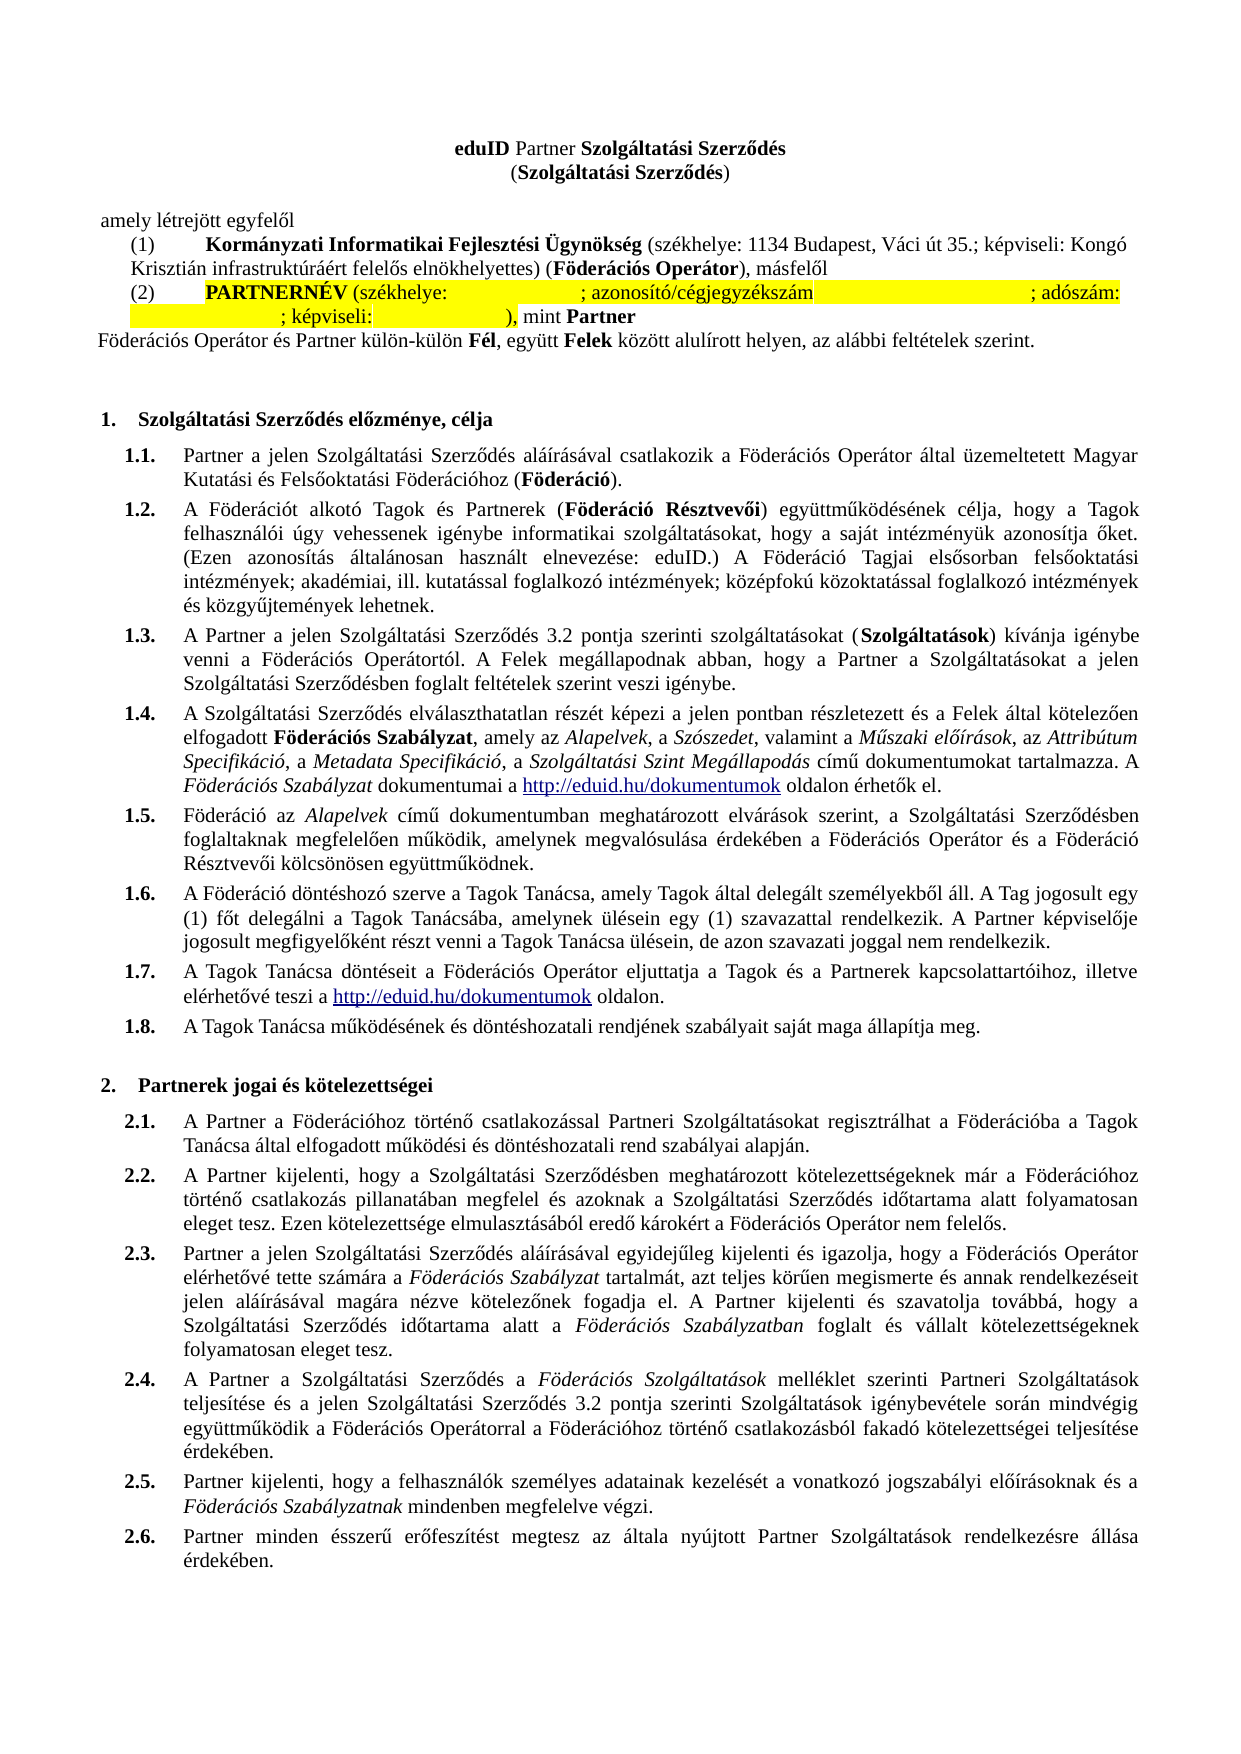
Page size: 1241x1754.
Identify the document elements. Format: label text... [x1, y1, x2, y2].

list A Tagok Tanácsa döntéseit a Föderációs Operátor eljuttatja a Tagok és a Partnerek kapcsolattartóihoz, illetve elérhetővé teszi a http://eduid.hu/dokumentumok oldalon. [124, 959, 1140, 1008]
list Partner minden ésszerű erőfeszítést megtesz az általa nyújtott Partner Szolgáltatások rendelkezésre állása érdekében. [124, 1523, 1140, 1572]
list A Partner kijelenti, hogy a Szolgáltatási Szerződésben meghatározott kötelezettségeknek már a Föderációhoz történő csatlakozás pillanatában megfelel és azoknak a Szolgáltatási Szerződés időtartama alatt folyamatosan eleget tesz. Ezen kötelezettsége elmulasztásából eredő károkért a Föderációs Operátor nem felelős. [124, 1163, 1140, 1235]
text amely létrejött egyfelől [100, 208, 1140, 232]
list Partnerek jogai és kötelezettségei [100, 1073, 1140, 1097]
text (Szolgáltatási Szerződés) [100, 160, 1140, 184]
list Kormányzati Informatikai Fejlesztési Ügynökség (székhelye: 1134 Budapest, Váci út 35.; képviseli: Kongó Krisztián infrastruktúráért felelős elnökhelyettes) (Föderációs Operátor), másfelől [130, 232, 1140, 280]
list Partner kijelenti, hogy a felhasználók személyes adatainak kezelését a vonatkozó jogszabályi előírásoknak és a Föderációs Szabályzatnak mindenben megfelelve végzi. [124, 1469, 1140, 1518]
list A Tagok Tanácsa működésének és döntéshozatali rendjének szabályait saját maga állapítja meg. [124, 1013, 1140, 1038]
text eduID Partner Szolgáltatási Szerződés [100, 136, 1140, 160]
list Szolgáltatási Szerződés előzménye, célja [100, 407, 1140, 431]
list A Partner a Szolgáltatási Szerződés a Föderációs Szolgáltatások melléklet szerinti Partneri Szolgáltatások teljesítése és a jelen Szolgáltatási Szerződés 3.2 pontja szerinti Szolgáltatások igénybevétele során mindvégig együttműködik a Föderációs Operátorral a Föderációhoz történő csatlakozásból fakadó kötelezettségei teljesítése érdekében. [124, 1367, 1140, 1463]
list A Partner a Föderációhoz történő csatlakozással Partneri Szolgáltatásokat regisztrálhat a Föderációba a Tagok Tanácsa által elfogadott működési és döntéshozatali rend szabályai alapján. [124, 1109, 1140, 1157]
list A Föderáció döntéshozó szerve a Tagok Tanácsa, amely Tagok által delegált személyekből áll. A Tag jogosult egy (1) főt delegálni a Tagok Tanácsába, amelynek ülésein egy (1) szavazattal rendelkezik. A Partner képviselője jogosult megfigyelőként részt venni a Tagok Tanácsa ülésein, de azon szavazati joggal nem rendelkezik. [124, 881, 1140, 953]
list A Szolgáltatási Szerződés elválaszthatatlan részét képezi a jelen pontban részletezett és a Felek által kötelezően elfogadott Föderációs Szabályzat, amely az Alapelvek, a Szószedet, valamint a Műszaki előírások, az Attribútum Specifikáció, a Metadata Specifikáció, a Szolgáltatási Szint Megállapodás című dokumentumokat tartalmazza. A Föderációs Szabályzat dokumentumai a http://eduid.hu/dokumentumok oldalon érhetők el. [124, 701, 1140, 797]
text Föderációs Operátor és Partner külön-külön Fél, együtt Felek között alulírott helyen, az alábbi feltételek szerint. [97, 328, 1140, 352]
list Partner a jelen Szolgáltatási Szerződés aláírásával csatlakozik a Föderációs Operátor által üzemeltetett Magyar Kutatási és Felsőoktatási Föderációhoz (Föderáció). [124, 443, 1140, 491]
list A Föderációt alkotó Tagok és Partnerek (Föderáció Résztvevői) együttműködésének célja, hogy a Tagok felhasználói úgy vehessenek igénybe informatikai szolgáltatásokat, hogy a saját intézményük azonosítja őket. (Ezen azonosítás általánosan használt elnevezése: eduID.) A Föderáció Tagjai elsősorban felsőoktatási intézmények; akadémiai, ill. kutatással foglalkozó intézmények; középfokú közoktatással foglalkozó intézmények és közgyűjtemények lehetnek. [124, 497, 1140, 617]
list A Partner a jelen Szolgáltatási Szerződés 3.2 pontja szerinti szolgáltatásokat (Szolgáltatások) kívánja igénybe venni a Föderációs Operátortól. A Felek megállapodnak abban, hogy a Partner a Szolgáltatásokat a jelen Szolgáltatási Szerződésben foglalt feltételek szerint veszi igénybe. [124, 623, 1140, 695]
list Partner a jelen Szolgáltatási Szerződés aláírásával egyidejűleg kijelenti és igazolja, hogy a Föderációs Operátor elérhetővé tette számára a Föderációs Szabályzat tartalmát, azt teljes körűen megismerte és annak rendelkezéseit jelen aláírásával magára nézve kötelezőnek fogadja el. A Partner kijelenti és szavatolja továbbá, hogy a Szolgáltatási Szerződés időtartama alatt a Föderációs Szabályzatban foglalt és vállalt kötelezettségeknek folyamatosan eleget tesz. [124, 1241, 1140, 1361]
list Föderáció az Alapelvek című dokumentumban meghatározott elvárások szerint, a Szolgáltatási Szerződésben foglaltaknak megfelelően működik, amelynek megvalósulása érdekében a Föderációs Operátor és a Föderáció Résztvevői kölcsönösen együttműködnek. [124, 803, 1140, 875]
list PARTNERNÉV (székhelye: ; azonosító/cégjegyzékszám ; adószám: ; képviseli: ), mint Partner [130, 280, 1140, 328]
